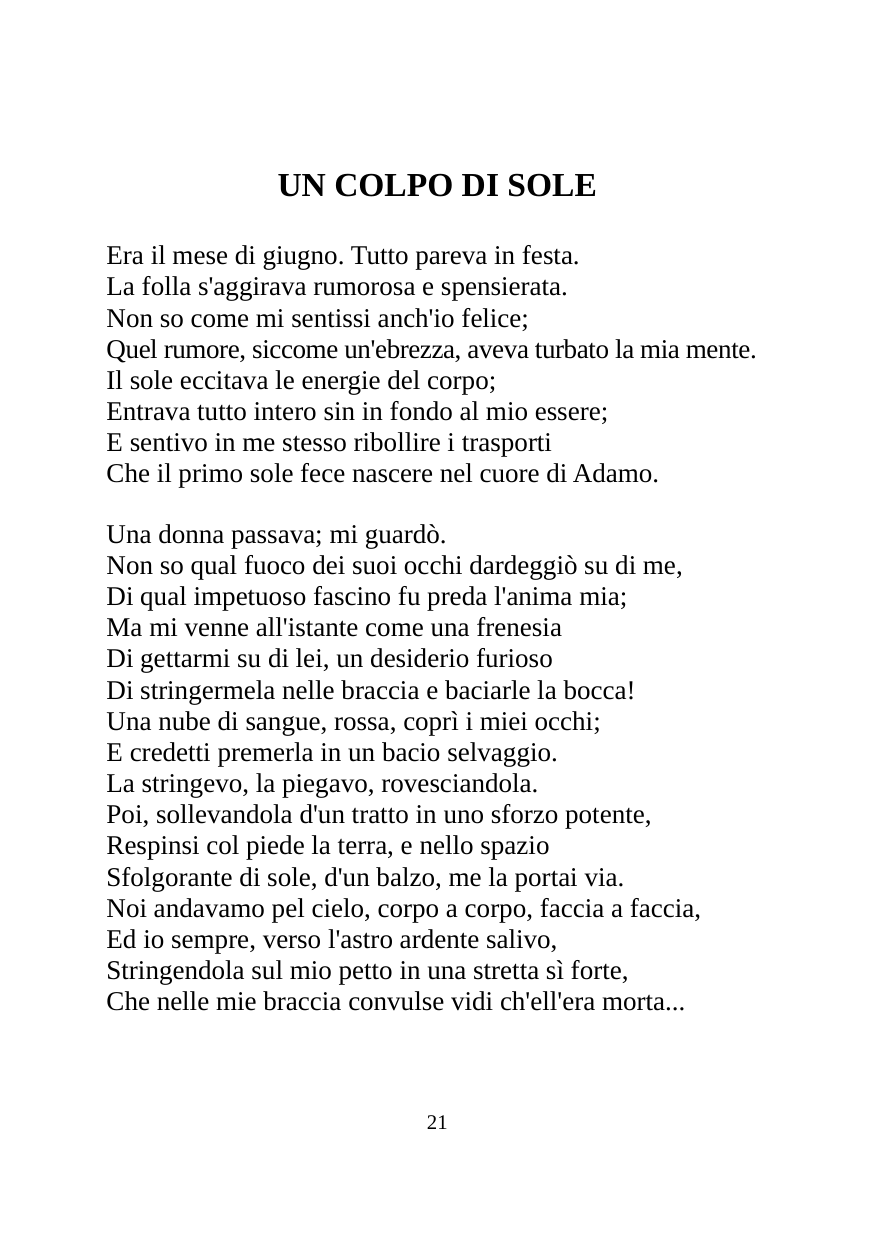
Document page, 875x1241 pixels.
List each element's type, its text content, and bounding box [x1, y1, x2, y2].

text Una donna passava; mi guardò. Non so qual fuoco dei suoi occhi dardeggiò su di me, Di qual impetuoso fascino fu preda l'anima mia; Ma mi venne all'istante come una frenesia Di gettarmi su di lei, un desiderio furioso Di stringermela nelle braccia e baciarle la bocca! Una nube di sangue, rossa, coprì i miei occhi; E credetti premerla in un bacio selvaggio. La stringevo, la piegavo, rovesciandola. Poi, sollevandola d'un tratto in uno sforzo potente, Respinsi col piede la terra, e nello spazio Sfolgorante di sole, d'un balzo, me la portai via. Noi andavamo pel cielo, corpo a corpo, faccia a faccia, Ed io sempre, verso l'astro ardente salivo, Stringendola sul mio petto in una stretta sì forte, Che nelle mie braccia convulse vidi ch'ell'era morta... [106, 518, 768, 1016]
subtitle UN COLPO DI SOLE [106, 165, 768, 204]
text Era il mese di giugno. Tutto pareva in festa. La folla s'aggirava rumorosa e spensierata. Non so come mi sentissi anch'io felice; Quel rumore, siccome un'ebrezza, aveva turbato la mia mente. Il sole eccitava le energie del corpo; Entrava tutto intero sin in fondo al mio essere; E sentivo in me stesso ribollire i trasporti Che il primo sole fece nascere nel cuore di Adamo. [106, 239, 768, 488]
